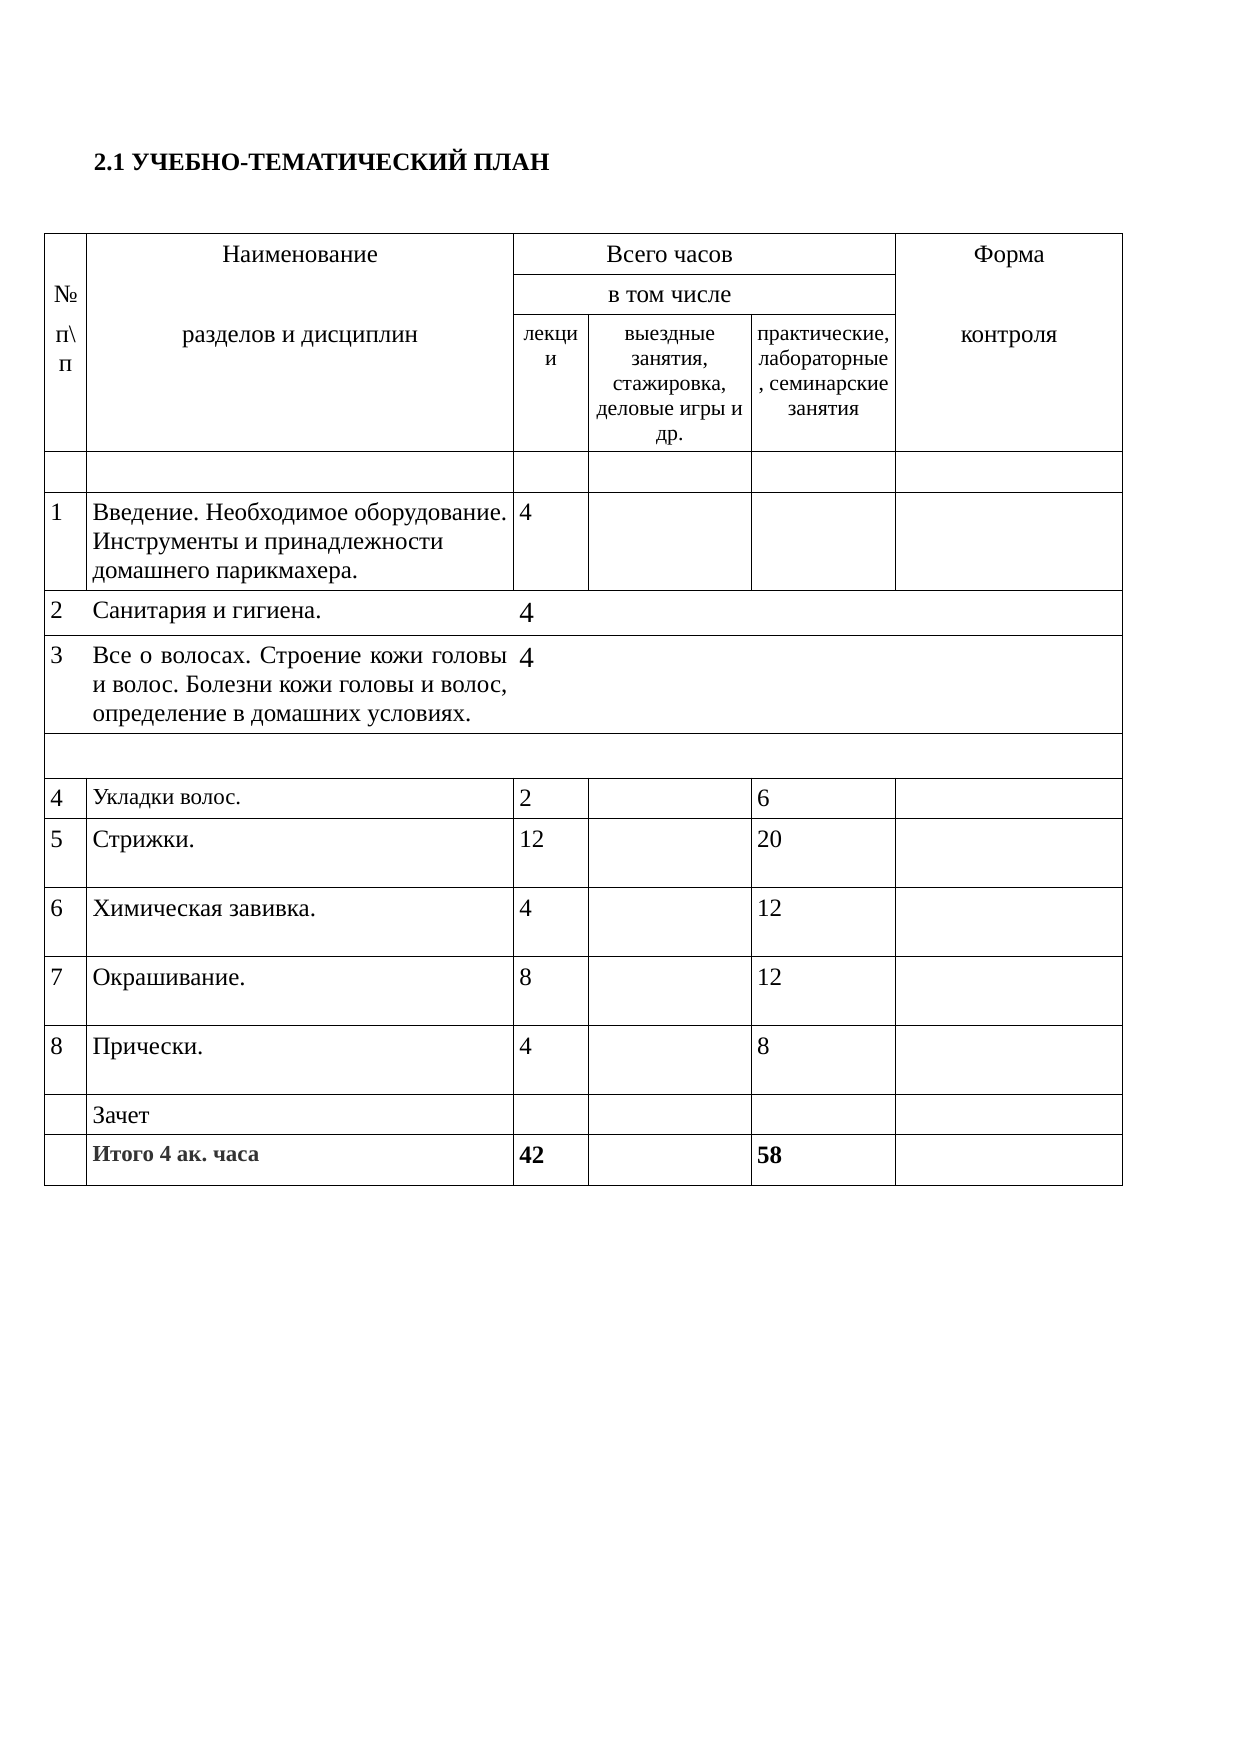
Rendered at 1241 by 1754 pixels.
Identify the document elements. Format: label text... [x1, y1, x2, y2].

table_cell [589, 493, 751, 589]
table_cell 12 [752, 957, 895, 1025]
table_cell [896, 274, 1122, 314]
table_cell 6 [45, 888, 86, 956]
table_cell выездные занятия, стажировка, деловые игры и др. [589, 315, 751, 451]
table_cell [588, 734, 751, 777]
table_cell [895, 734, 1122, 777]
table_header [514, 234, 588, 273]
table_cell 4 [513, 636, 588, 732]
table_cell [589, 819, 751, 887]
table_cell [45, 452, 86, 492]
table_cell в том числе [588, 275, 751, 314]
table_cell 20 [752, 819, 895, 887]
table_cell [514, 1095, 588, 1134]
table_cell практические, лабораторные, семинарские занятия [752, 315, 895, 451]
table_cell [588, 591, 751, 634]
table_header Наименование [87, 234, 513, 273]
table_cell 58 [752, 1135, 895, 1185]
table_cell [589, 957, 751, 1025]
table_cell [752, 452, 895, 492]
table_cell разделов и дисциплин [87, 314, 513, 451]
table_cell Зачет [87, 1095, 513, 1134]
table_cell Укладки волос. [87, 779, 513, 818]
table_cell [45, 1095, 86, 1134]
table_cell [514, 275, 588, 314]
table_cell [45, 734, 86, 777]
table_cell [514, 452, 588, 492]
table_header [45, 234, 86, 273]
table_cell 12 [514, 819, 588, 887]
table_cell 4 [514, 888, 588, 956]
table_cell [45, 1135, 86, 1185]
table_header Форма [896, 234, 1122, 273]
table_cell Итого 4 ак. часа [87, 1135, 513, 1185]
table_cell 7 [45, 957, 86, 1025]
table_cell [589, 1135, 751, 1185]
table_cell лекции [514, 315, 588, 451]
table_cell Санитария и гигиена. [86, 591, 513, 634]
table_cell Стрижки. [87, 819, 513, 887]
table_cell 6 [752, 779, 895, 818]
table_cell 2 [45, 591, 86, 634]
table_cell [895, 591, 1122, 634]
table_cell 8 [45, 1026, 86, 1094]
table_cell [513, 734, 588, 777]
table_cell [752, 1095, 895, 1134]
table_cell № [45, 274, 86, 314]
table_cell [896, 493, 1122, 589]
table_header Всего часов [588, 234, 751, 273]
table_cell [752, 493, 895, 589]
table_cell [87, 452, 513, 492]
table_cell Окрашивание. [87, 957, 513, 1025]
table_cell [87, 274, 513, 314]
table_cell Прически. [87, 1026, 513, 1094]
table_cell [751, 591, 895, 634]
table_cell [751, 734, 895, 777]
table_cell Химическая завивка. [87, 888, 513, 956]
table_cell [589, 452, 751, 492]
table_cell [589, 1026, 751, 1094]
table_cell [896, 819, 1122, 887]
table_cell 12 [752, 888, 895, 956]
table_cell 4 [513, 591, 588, 634]
table_cell [589, 1095, 751, 1134]
table_cell контроля [896, 314, 1122, 451]
table_cell 4 [514, 1026, 588, 1094]
table_cell 4 [514, 493, 588, 589]
table_cell [896, 1135, 1122, 1185]
table_cell [896, 452, 1122, 492]
table_cell [751, 636, 895, 732]
table_cell [895, 636, 1122, 732]
table_header [751, 234, 895, 273]
table_cell 42 [514, 1135, 588, 1185]
table_cell [86, 734, 513, 777]
table_cell 5 [45, 819, 86, 887]
table_cell 3 [45, 636, 86, 732]
table_cell 8 [752, 1026, 895, 1094]
table_cell [896, 1026, 1122, 1094]
table_cell 4 [45, 779, 86, 818]
table_cell 1 [45, 493, 86, 589]
table_cell [589, 779, 751, 818]
table_cell [588, 636, 751, 732]
table_cell [589, 888, 751, 956]
text 2.1 УЧЕБНО-ТЕМАТИЧЕСКИЙ ПЛАН [87, 147, 1122, 176]
table_cell Введение. Необходимое оборудование. Инструменты и принадлежности домашнего парикмахера. [87, 493, 513, 589]
table_cell п\п [45, 314, 86, 451]
table_cell 8 [514, 957, 588, 1025]
table_cell Все о волосах. Строение кожи головы и волос. Болезни кожи головы и волос, определение в домашних условиях. [86, 636, 513, 732]
table_cell [751, 275, 895, 314]
table_cell [896, 957, 1122, 1025]
table_cell [896, 779, 1122, 818]
table_cell [896, 1095, 1122, 1134]
table_cell 2 [514, 779, 588, 818]
table_cell [896, 888, 1122, 956]
